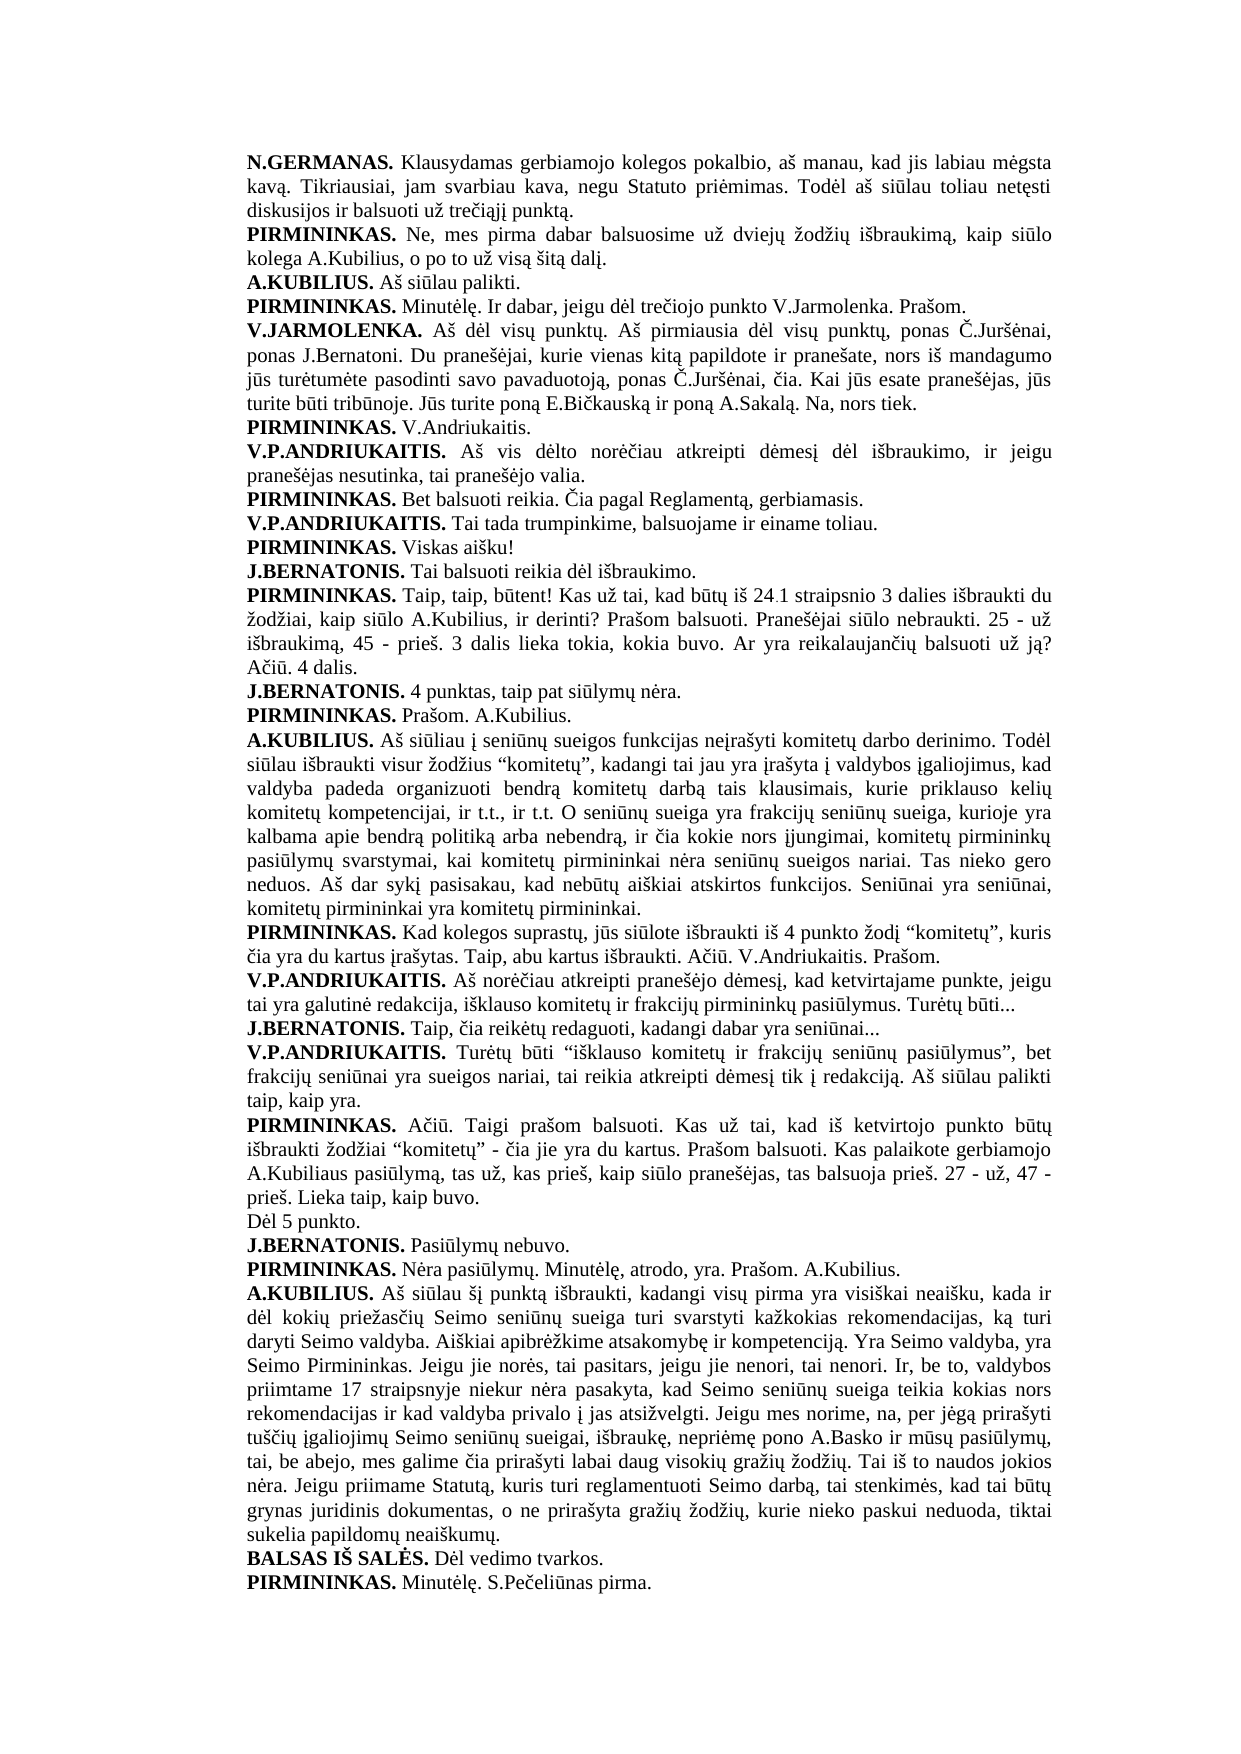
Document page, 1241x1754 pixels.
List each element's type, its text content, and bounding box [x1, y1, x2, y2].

text PIRMININKAS. Nėra pasiūlymų. Minutėlę, atrodo, yra. Prašom. A.Kubilius. [247, 1257, 1053, 1281]
text PIRMININKAS. Ačiū. Taigi prašom balsuoti. Kas už tai, kad iš ketvirtojo punkto būtų išbraukti žodžiai “komitetų” - čia jie yra du kartus. Prašom balsuoti. Kas palaikote gerbiamojo A.Kubiliaus pasiūlymą, tas už, kas prieš, kaip siūlo pranešėjas, tas balsuoja prieš. 27 - už, 47 - prieš. Lieka taip, kaip buvo. [247, 1112, 1053, 1209]
text V.P.ANDRIUKAITIS. Turėtų būti “išklauso komitetų ir frakcijų seniūnų pasiūlymus”, bet frakcijų seniūnai yra sueigos nariai, tai reikia atkreipti dėmesį tik į redakciją. Aš siūlau palikti taip, kaip yra. [247, 1040, 1053, 1112]
text V.JARMOLENKA. Aš dėl visų punktų. Aš pirmiausia dėl visų punktų, ponas Č.Juršėnai, ponas J.Bernatoni. Du pranešėjai, kurie vienas kitą papildote ir pranešate, nors iš mandagumo jūs turėtumėte pasodinti savo pavaduotoją, ponas Č.Juršėnai, čia. Kai jūs esate pranešėjas, jūs turite būti tribūnoje. Jūs turite poną E.Bičkauską ir poną A.Sakalą. Na, nors tiek. [247, 318, 1053, 415]
text V.P.ANDRIUKAITIS. Tai tada trumpinkime, balsuojame ir einame toliau. [247, 511, 1053, 535]
text N.GERMANAS. Klausydamas gerbiamojo kolegos pokalbio, aš manau, kad jis labiau mėgsta kavą. Tikriausiai, jam svarbiau kava, negu Statuto priėmimas. Todėl aš siūlau toliau netęsti diskusijos ir balsuoti už trečiąjį punktą. [247, 150, 1053, 222]
text A.KUBILIUS. Aš siūlau palikti. [247, 270, 1053, 294]
text V.P.ANDRIUKAITIS. Aš vis dėlto norėčiau atkreipti dėmesį dėl išbraukimo, ir jeigu pranešėjas nesutinka, tai pranešėjo valia. [247, 439, 1053, 487]
text J.BERNATONIS. Pasiūlymų nebuvo. [247, 1233, 1053, 1257]
text A.KUBILIUS. Aš siūliau į seniūnų sueigos funkcijas neįrašyti komitetų darbo derinimo. Todėl siūlau išbraukti visur žodžius “komitetų”, kadangi tai jau yra įrašyta į valdybos įgaliojimus, kad valdyba padeda organizuoti bendrą komitetų darbą tais klausimais, kurie priklauso kelių komitetų kompetencijai, ir t.t., ir t.t. O seniūnų sueiga yra frakcijų seniūnų sueiga, kurioje yra kalbama apie bendrą politiką arba nebendrą, ir čia kokie nors įjungimai, komitetų pirmininkų pasiūlymų svarstymai, kai komitetų pirmininkai nėra seniūnų sueigos nariai. Tas nieko gero neduos. Aš dar sykį pasisakau, kad nebūtų aiškiai atskirtos funkcijos. Seniūnai yra seniūnai, komitetų pirmininkai yra komitetų pirmininkai. [247, 727, 1053, 920]
text PIRMININKAS. Taip, taip, būtent! Kas už tai, kad būtų iš 24.1 straipsnio 3 dalies išbraukti du žodžiai, kaip siūlo A.Kubilius, ir derinti? Prašom balsuoti. Pranešėjai siūlo nebraukti. 25 - už išbraukimą, 45 - prieš. 3 dalis lieka tokia, kokia buvo. Ar yra reikalaujančių balsuoti už ją? Ačiū. 4 dalis. [247, 583, 1053, 679]
text PIRMININKAS. Viskas aišku! [247, 535, 1053, 559]
text PIRMININKAS. Minutėlę. S.Pečeliūnas pirma. [247, 1570, 1053, 1594]
text PIRMININKAS. Bet balsuoti reikia. Čia pagal Reglamentą, gerbiamasis. [247, 487, 1053, 511]
text PIRMININKAS. Kad kolegos suprastų, jūs siūlote išbraukti iš 4 punkto žodį “komitetų”, kuris čia yra du kartus įrašytas. Taip, abu kartus išbraukti. Ačiū. V.Andriukaitis. Prašom. [247, 920, 1053, 968]
text J.BERNATONIS. Taip, čia reikėtų redaguoti, kadangi dabar yra seniūnai... [247, 1016, 1053, 1040]
text J.BERNATONIS. 4 punktas, taip pat siūlymų nėra. [247, 679, 1053, 703]
text PIRMININKAS. V.Andriukaitis. [247, 415, 1053, 439]
text Dėl 5 punkto. [247, 1209, 1053, 1233]
text J.BERNATONIS. Tai balsuoti reikia dėl išbraukimo. [247, 559, 1053, 583]
text V.P.ANDRIUKAITIS. Aš norėčiau atkreipti pranešėjo dėmesį, kad ketvirtajame punkte, jeigu tai yra galutinė redakcija, išklauso komitetų ir frakcijų pirmininkų pasiūlymus. Turėtų būti... [247, 968, 1053, 1016]
text PIRMININKAS. Minutėlę. Ir dabar, jeigu dėl trečiojo punkto V.Jarmolenka. Prašom. [247, 294, 1053, 318]
text PIRMININKAS. Ne, mes pirma dabar balsuosime už dviejų žodžių išbraukimą, kaip siūlo kolega A.Kubilius, o po to už visą šitą dalį. [247, 222, 1053, 270]
text PIRMININKAS. Prašom. A.Kubilius. [247, 703, 1053, 727]
text BALSAS IŠ SALĖS. Dėl vedimo tvarkos. [247, 1546, 1053, 1570]
text A.KUBILIUS. Aš siūlau šį punktą išbraukti, kadangi visų pirma yra visiškai neaišku, kada ir dėl kokių priežasčių Seimo seniūnų sueiga turi svarstyti kažkokias rekomendacijas, ką turi daryti Seimo valdyba. Aiškiai apibrėžkime atsakomybę ir kompetenciją. Yra Seimo valdyba, yra Seimo Pirmininkas. Jeigu jie norės, tai pasitars, jeigu jie nenori, tai nenori. Ir, be to, valdybos priimtame 17 straipsnyje niekur nėra pasakyta, kad Seimo seniūnų sueiga teikia kokias nors rekomendacijas ir kad valdyba privalo į jas atsižvelgti. Jeigu mes norime, na, per jėgą prirašyti tuščių įgaliojimų Seimo seniūnų sueigai, išbraukę, nepriėmę pono A.Basko ir mūsų pasiūlymų, tai, be abejo, mes galime čia prirašyti labai daug visokių gražių žodžių. Tai iš to naudos jokios nėra. Jeigu priimame Statutą, kuris turi reglamentuoti Seimo darbą, tai stenkimės, kad tai būtų grynas juridinis dokumentas, o ne prirašyta gražių žodžių, kurie nieko paskui neduoda, tiktai sukelia papildomų neaiškumų. [247, 1281, 1053, 1546]
